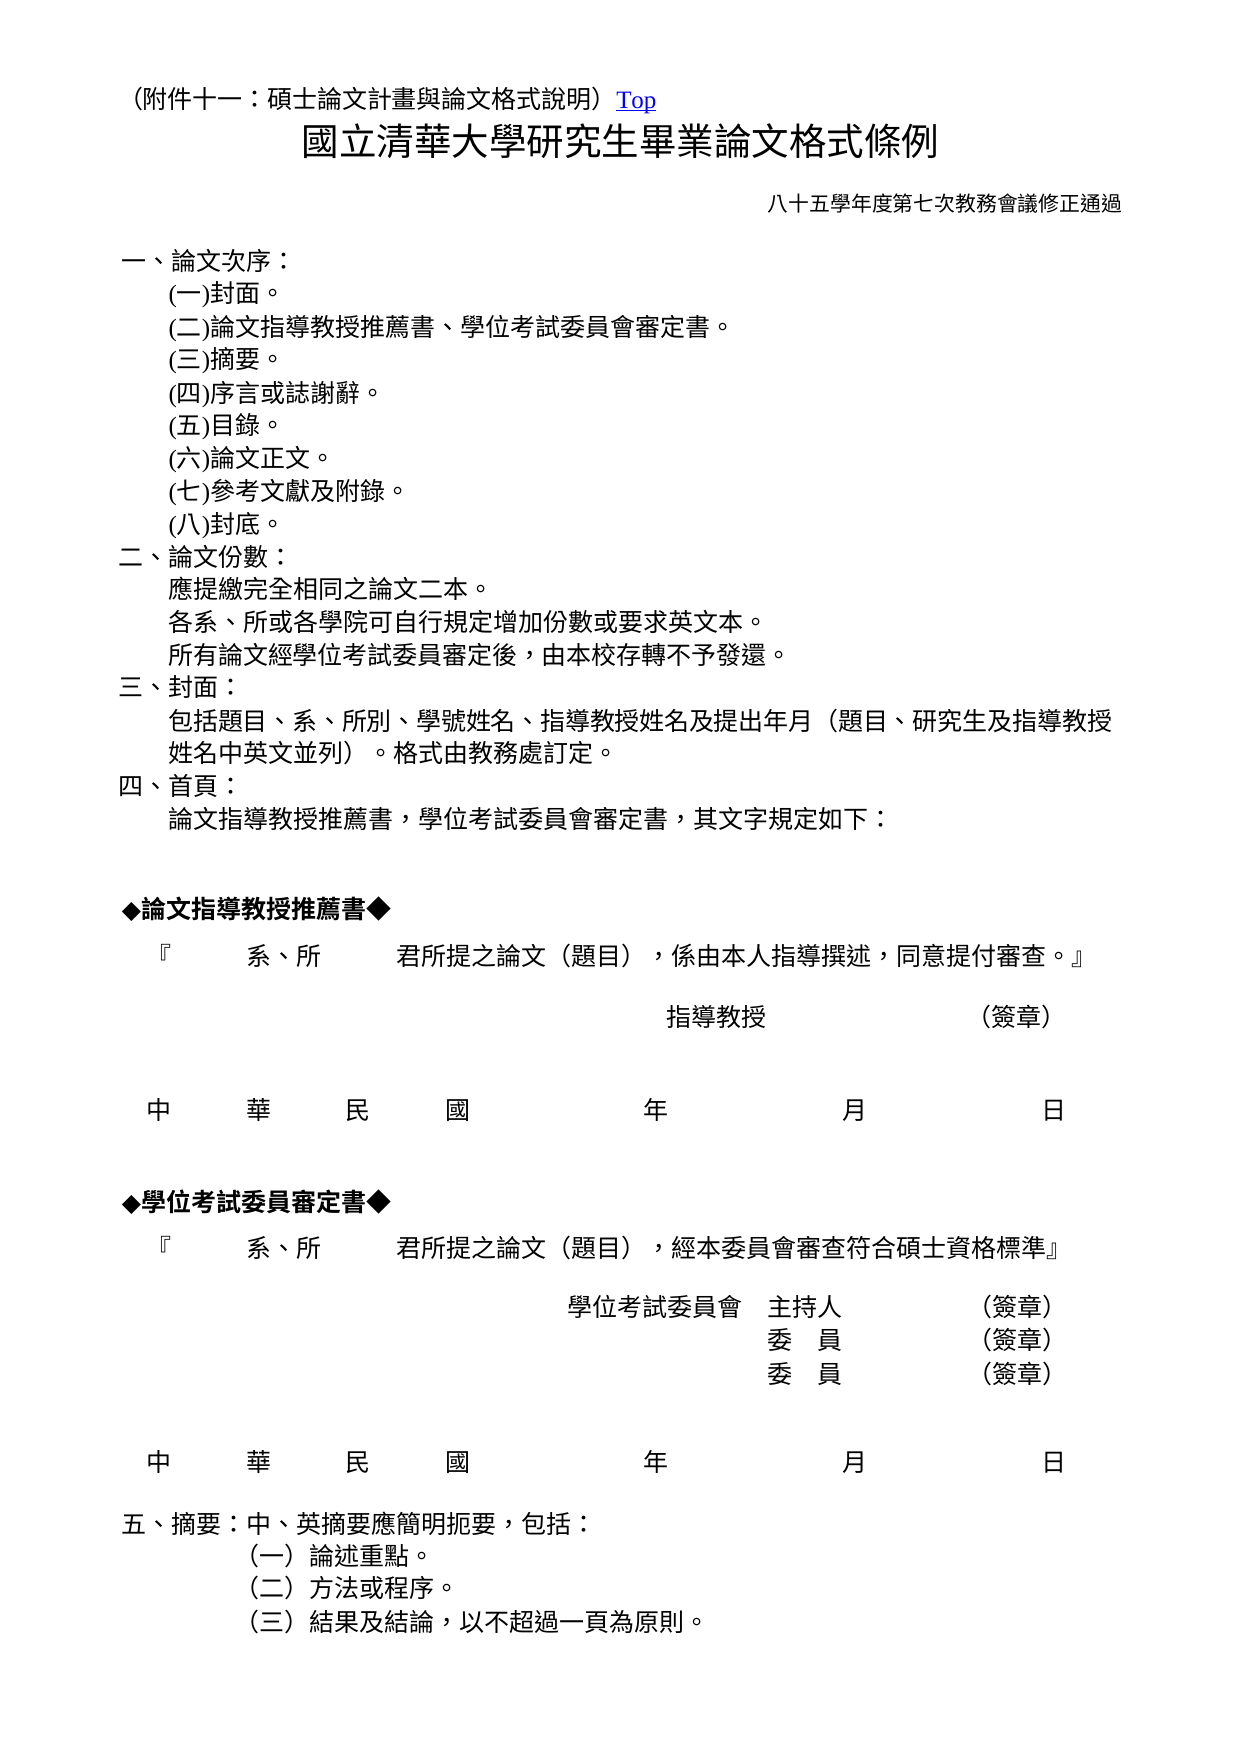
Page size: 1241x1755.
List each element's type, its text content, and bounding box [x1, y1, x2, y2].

text 委 員 （簽章） [92, 1324, 1067, 1356]
text （附件十一：碩士論文計畫與論文格式說明）Top [118, 81, 1161, 115]
text 二、論文份數： [118, 541, 1161, 572]
text 八十五學年度第七次教務會議修正通過 [768, 187, 1161, 217]
text (一)封面。 [168, 277, 1161, 309]
subtitle ◆學位考試委員審定書◆ [122, 1183, 1161, 1218]
text 指導教授 （簽章） 中 華 民 國 年 月 日 [147, 998, 1067, 1127]
text 各系、所或各學院可自行規定增加份數或要求英文本。 所有論文經學位考試委員審定後，由本校存轉不予發還。 [168, 605, 794, 671]
text （二）方法或程序。 [234, 1572, 1161, 1604]
text 中 華 民 國 年 月 日五、摘要：中、英摘要應簡明扼要，包括： [122, 1418, 1067, 1541]
text 三、封面： [118, 671, 1161, 703]
text (二)論文指導教授推薦書、學位考試委員會審定書。(三)摘要。 [168, 310, 736, 376]
text 論文指導教授推薦書，學位考試委員會審定書，其文字規定如下： [168, 802, 1161, 836]
subtitle ◆論文指導教授推薦書◆ [122, 890, 1161, 926]
text 『 系、所 君所提之論文（題目），經本委員會審查符合碩士資格標準』 [147, 1228, 1161, 1264]
subtitle 國立清華大學研究生畢業論文格式條例 [282, 115, 958, 166]
text (七)參考文獻及附錄。(八)封底。 [168, 474, 410, 541]
text 應提繳完全相同之論文二本。 [168, 572, 1161, 605]
text 包括題目、系、所別、學號姓名、指導教授姓名及提出年月（題目、研究生及指導教授姓名中英文並列）。格式由教務處訂定。 [168, 704, 1114, 770]
text (六)論文正文。 [168, 442, 1161, 474]
text 一、論文次序： [122, 243, 1161, 277]
text （三）結果及結論，以不超過一頁為原則。 [234, 1604, 1161, 1638]
text (四)序言或誌謝辭。(五)目錄。 [168, 376, 385, 442]
text 四、首頁： [118, 770, 1161, 802]
text 『 系、所 君所提之論文（題目），係由本人指導撰述，同意提付審查。』 [147, 936, 1161, 972]
text 學位考試委員會 主持人 （簽章） [92, 1290, 1067, 1324]
text （一）論述重點。 [234, 1541, 1161, 1572]
text 委 員 （簽章） [92, 1356, 1067, 1390]
